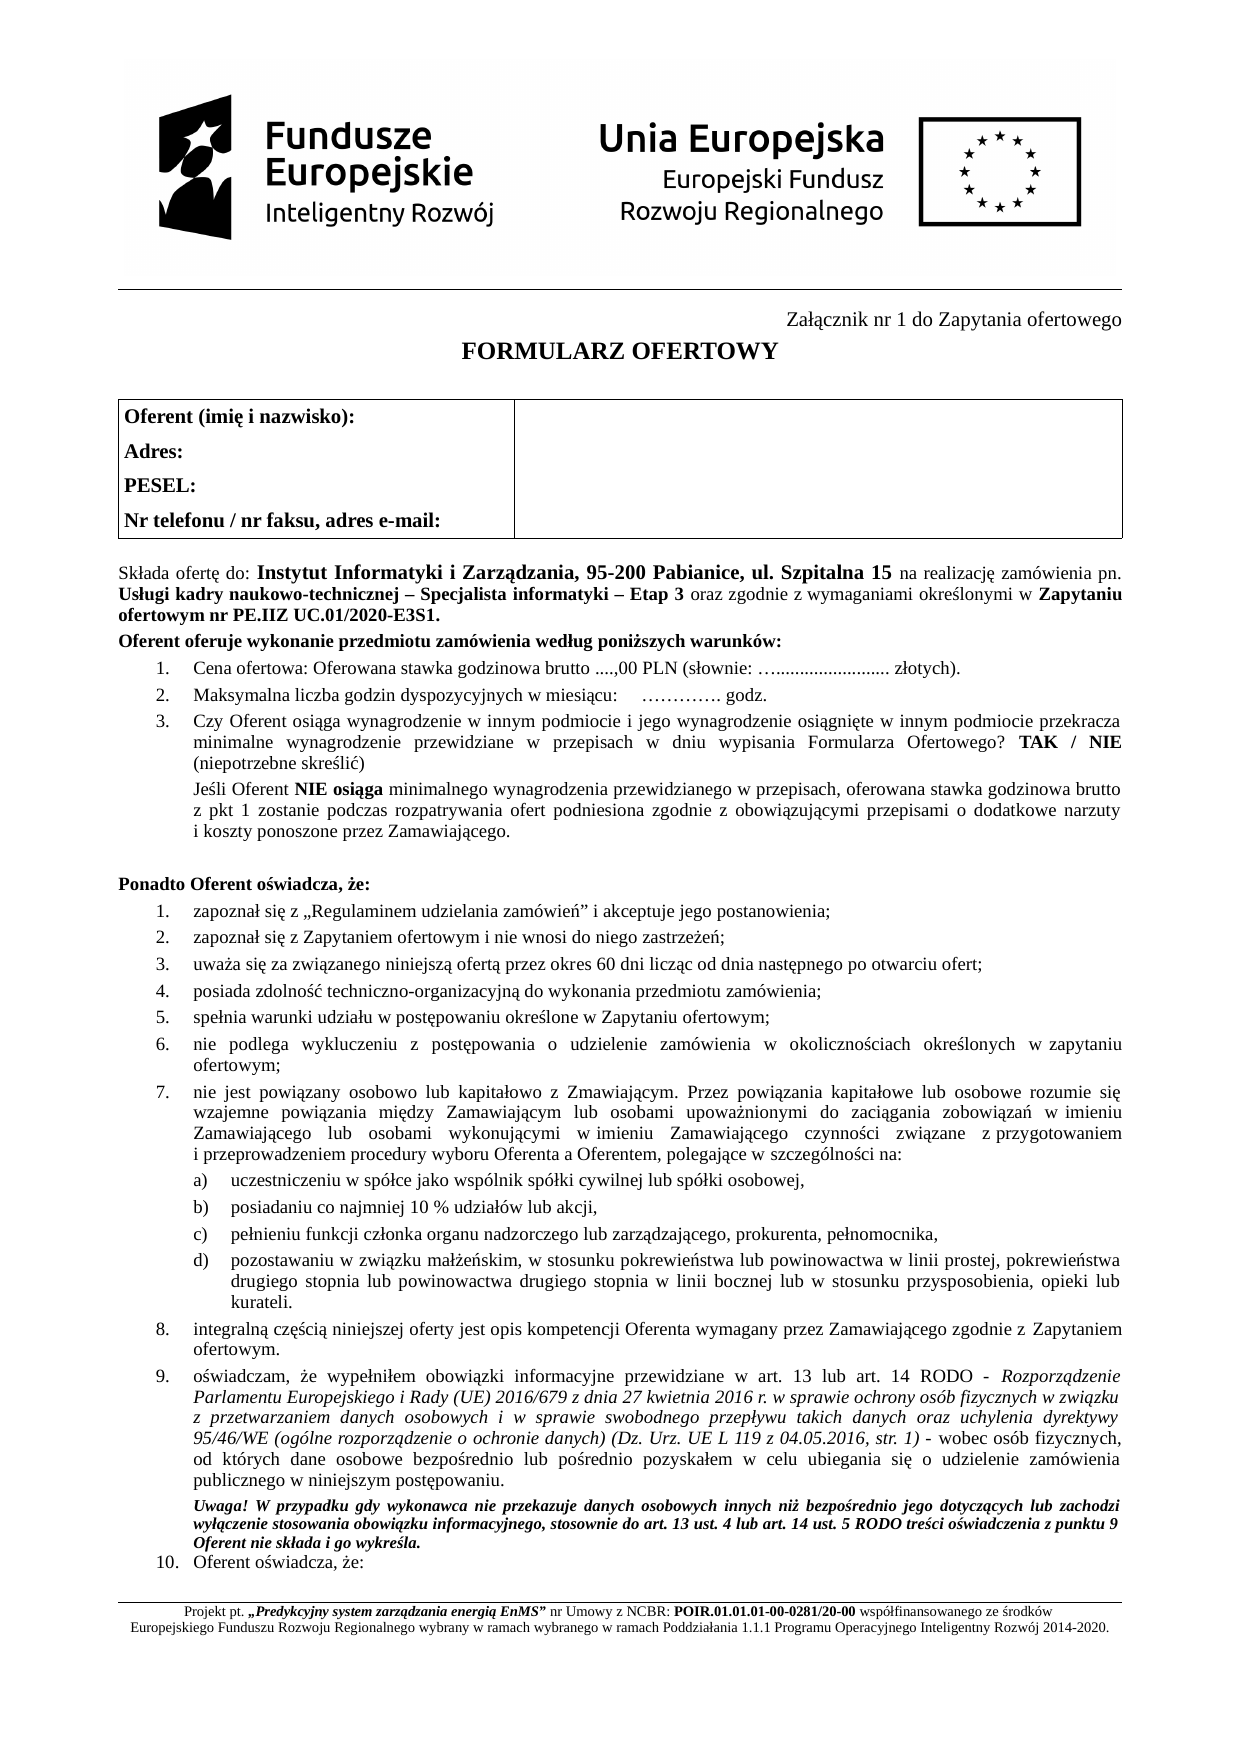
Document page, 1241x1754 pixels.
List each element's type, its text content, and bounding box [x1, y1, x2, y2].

list Maksymalna liczba godzin dyspozycyjnych w miesiącu: …………. godz. [156, 684, 1122, 705]
list Jeśli Oferent NIE osiąga minimalnego wynagrodzenia przewidzianego w przepisach, oferowana stawka godzinowa brutto z pkt 1 zostanie podczas rozpatrywania ofert podniesiona zgodnie z obowiązującymi przepisami o dodatkowe narzuty i koszty ponoszone przez Zamawiającego. [156, 779, 1122, 841]
list nie podlega wykluczeniu z postępowania o udzielenie zamówienia w okolicznościach określonych w zapytaniu ofertowym; [156, 1034, 1122, 1075]
list posiadaniu co najmniej 10 % udziałów lub akcji, [193, 1197, 1122, 1217]
list Czy Oferent osiąga wynagrodzenie w innym podmiocie i jego wynagrodzenie osiągnięte w innym podmiocie przekracza minimalne wynagrodzenie przewidziane w przepisach w dniu wypisania Formularza Ofertowego? TAK / NIE (niepotrzebne skreślić) [156, 711, 1122, 773]
list uczestniczeniu w spółce jako wspólnik spółki cywilnej lub spółki osobowej, [193, 1170, 1122, 1191]
picture [123, 59, 1117, 276]
list Oferent oświadcza, że: [156, 1552, 1122, 1572]
table_cell [515, 469, 1122, 503]
text FORMULARZ OFERTOWY [118, 337, 1122, 364]
list oświadczam, że wypełniłem obowiązki informacyjne przewidziane w art. 13 lub art. 14 RODO - Rozporządzenie Parlamentu Europejskiego i Rady (UE) 2016/679 z dnia 27 kwietnia 2016 r. w sprawie ochrony osób fizycznych w związku z przetwarzaniem danych osobowych i w sprawie swobodnego przepływu takich danych oraz uchylenia dyrektywy 95/46/WE (ogólne rozporządzenie o ochronie danych) (Dz. Urz. UE L 119 z 04.05.2016, str. 1) - wobec osób fizycznych, od których dane osobowe bezpośrednio lub pośrednio pozyskałem w celu ubiegania się o udzielenie zamówienia publicznego w niniejszym postępowaniu. [156, 1366, 1122, 1490]
list pełnieniu funkcji członka organu nadzorczego lub zarządzającego, prokurenta, pełnomocnika, [193, 1223, 1122, 1244]
list Uwaga! W przypadku gdy wykonawca nie przekazuje danych osobowych innych niż bezpośrednio jego dotyczących lub zachodzi wyłączenie stosowania obowiązku informacyjnego, stosownie do art. 13 ust. 4 lub art. 14 ust. 5 RODO treści oświadczenia z punktu 9 Oferent nie składa i go wykreśla. [156, 1496, 1122, 1552]
list Cena ofertowa: Oferowana stawka godzinowa brutto ....,00 PLN (słownie: …........................ złotych). [156, 658, 1122, 678]
text Załącznik nr 1 do Zapytania ofertowego [118, 308, 1122, 331]
list uważa się za związanego niniejszą ofertą przez okres 60 dni licząc od dnia następnego po otwarciu ofert; [156, 954, 1122, 974]
list zapoznał się z Zapytaniem ofertowym i nie wnosi do niego zastrzeżeń; [156, 927, 1122, 948]
list integralną częścią niniejszej oferty jest opis kompetencji Oferenta wymagany przez Zamawiającego zgodnie z Zapytaniem ofertowym. [156, 1318, 1122, 1360]
list posiada zdolność techniczno-organizacyjną do wykonania przedmiotu zamówienia; [156, 981, 1122, 1001]
text Ponadto Oferent oświadcza, że: [118, 874, 1122, 894]
table_cell Adres: [119, 434, 514, 468]
list zapoznał się z „Regulaminem udzielania zamówień” i akceptuje jego postanowienia; [156, 901, 1122, 921]
text Składa ofertę do: Instytut Informatyki i Zarządzania, 95-200 Pabianice, ul. Szpitalna 15 na realizację zamówienia pn. Usługi kadry naukowo-technicznej – Specjalista informatyki – Etap 3 oraz zgodnie z wymaganiami określonymi w Zapytaniu ofertowym nr PE.IIZ UC.01/2020-E3S1. [118, 561, 1122, 625]
table_cell PESEL: [119, 469, 514, 503]
table_header [515, 400, 1122, 434]
table_cell [515, 434, 1122, 468]
text Oferent oferuje wykonanie przedmiotu zamówienia według poniższych warunków: [118, 631, 1122, 652]
list pozostawaniu w związku małżeńskim, w stosunku pokrewieństwa lub powinowactwa w linii prostej, pokrewieństwa drugiego stopnia lub powinowactwa drugiego stopnia w linii bocznej lub w stosunku przysposobienia, opieki lub kurateli. [193, 1250, 1122, 1312]
table_cell [515, 503, 1122, 537]
table_header Oferent (imię i nazwisko): [119, 400, 514, 434]
list nie jest powiązany osobowo lub kapitałowo z Zmawiającym. Przez powiązania kapitałowe lub osobowe rozumie się wzajemne powiązania między Zamawiającym lub osobami upoważnionymi do zaciągania zobowiązań w imieniu Zamawiającego lub osobami wykonującymi w imieniu Zamawiającego czynności związane z przygotowaniem i przeprowadzeniem procedury wyboru Oferenta a Oferentem, polegające w szczególności na: [156, 1081, 1122, 1164]
table_cell Nr telefonu / nr faksu, adres e-mail: [119, 503, 514, 537]
list spełnia warunki udziału w postępowaniu określone w Zapytaniu ofertowym; [156, 1007, 1122, 1028]
